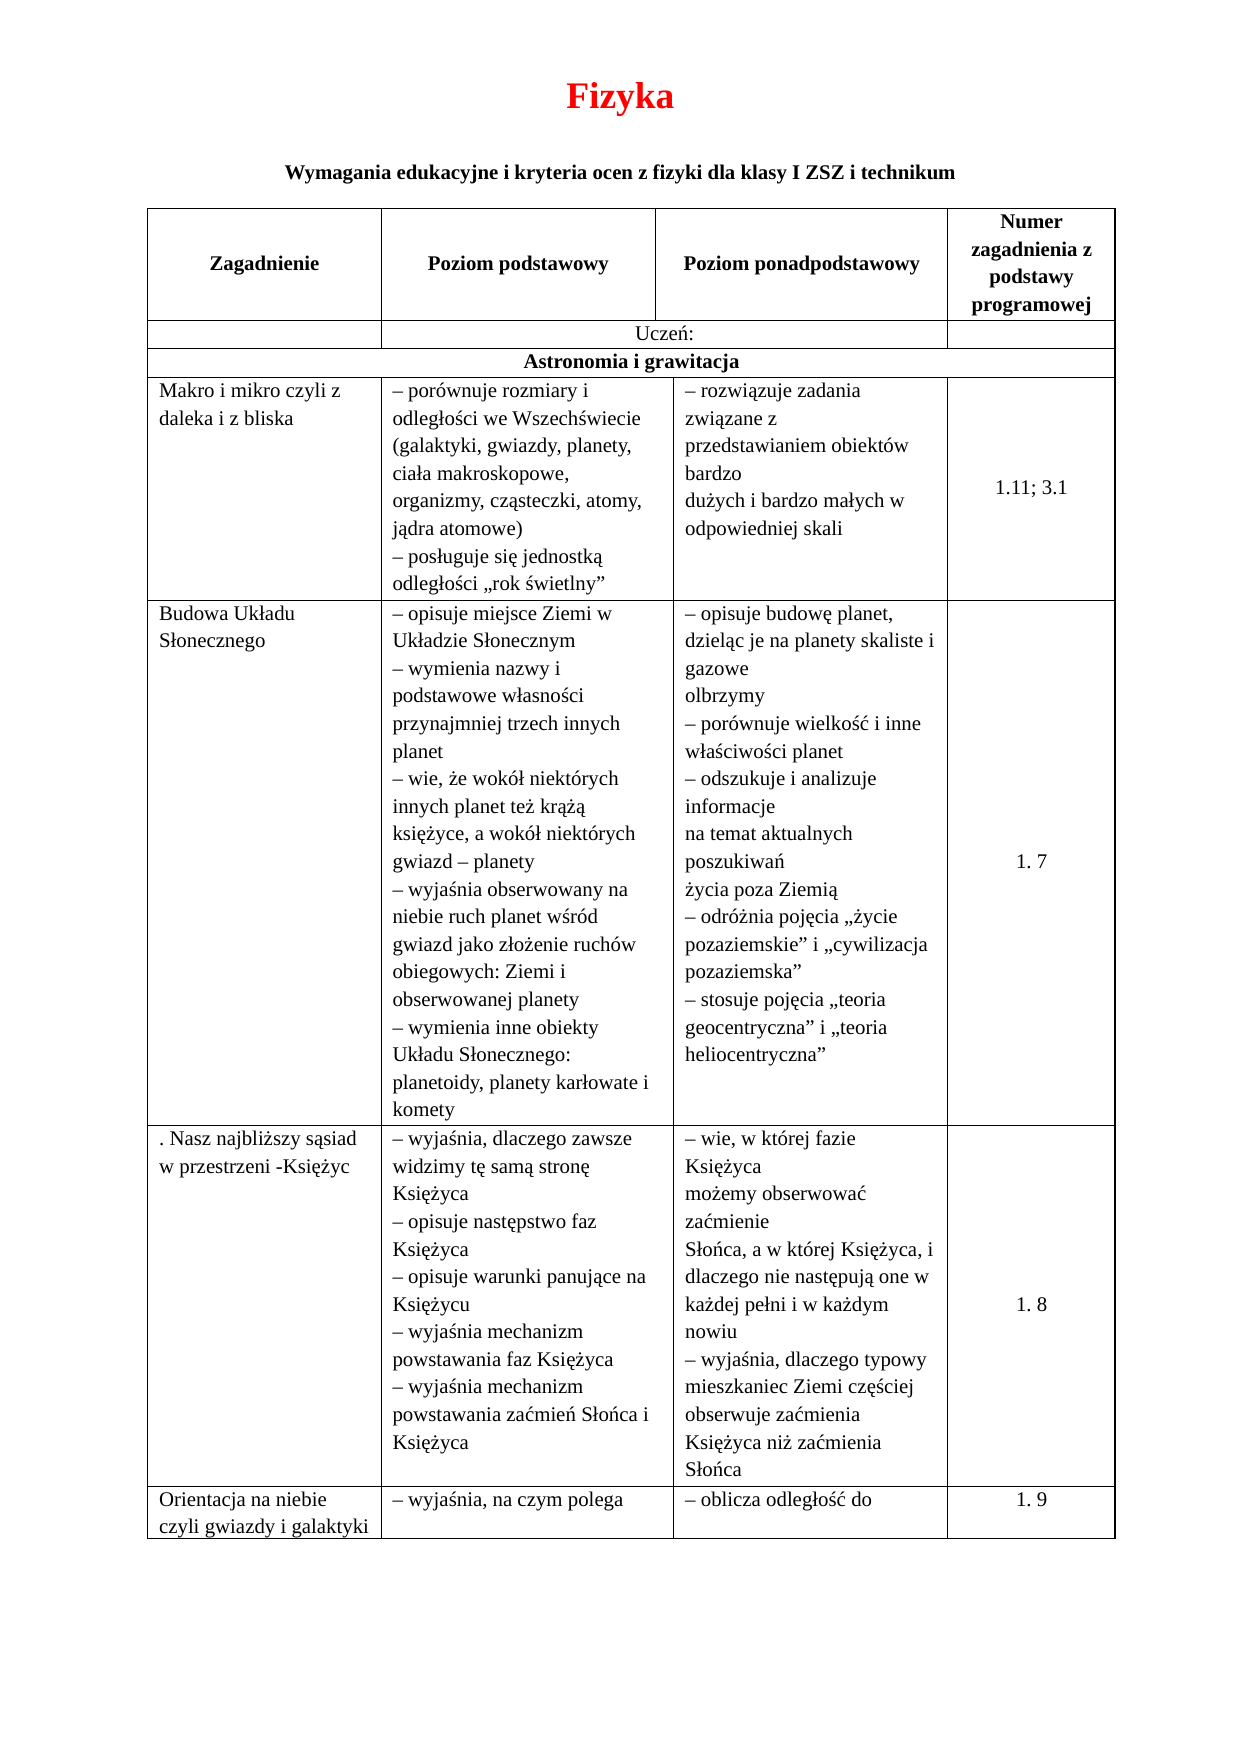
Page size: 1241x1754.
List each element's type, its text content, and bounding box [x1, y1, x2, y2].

table_cell Orientacja na niebie czyli gwiazdy i galaktyki [148, 1487, 381, 1538]
table_cell 1. 9 [948, 1487, 1114, 1538]
table_cell – opisuje budowę planet, dzieląc je na planety skaliste i gazowe olbrzymy – porównuje wielkość i inne właściwości planet – odszukuje i analizuje informacje na temat aktualnych poszukiwań życia poza Ziemią – odróżnia pojęcia „życie pozaziemskie” i „cywilizacja pozaziemska” – stosuje pojęcia „teoria geocentryczna” i „teoria heliocentryczna” [674, 601, 947, 1125]
table_cell Uczeń: [382, 321, 947, 348]
table_header Poziom podstawowy [382, 209, 655, 319]
table_cell 1. 8 [948, 1126, 1114, 1486]
table_cell . Nasz najbliższy sąsiad w przestrzeni -Księżyc [148, 1126, 381, 1486]
table_cell 1. 7 [948, 601, 1114, 1125]
table_cell Makro i mikro czyli z daleka i z bliska [148, 378, 381, 599]
table_header Zagadnienie [148, 209, 381, 319]
table_cell – oblicza odległość do [674, 1487, 947, 1538]
table_cell – opisuje miejsce Ziemi w Układzie Słonecznym – wymienia nazwy i podstawowe własności przynajmniej trzech innych planet – wie, że wokół niektórych innych planet też krążą księżyce, a wokół niektórych gwiazd – planety – wyjaśnia obserwowany na niebie ruch planet wśród gwiazd jako złożenie ruchów obiegowych: Ziemi i obserwowanej planety – wymienia inne obiekty Układu Słonecznego: planetoidy, planety karłowate i komety [382, 601, 673, 1125]
table_cell – porównuje rozmiary i odległości we Wszechświecie (galaktyki, gwiazdy, planety, ciała makroskopowe, organizmy, cząsteczki, atomy, jądra atomowe) – posługuje się jednostką odległości „rok świetlny” [382, 378, 673, 599]
table_cell [148, 321, 381, 348]
text Wymagania edukacyjne i kryteria ocen z fizyki dla klasy I ZSZ i technikum [148, 160, 1092, 184]
table_cell – wyjaśnia, na czym polega [382, 1487, 673, 1538]
table_cell Astronomia i grawitacja [148, 349, 1114, 377]
text Fizyka [148, 74, 1092, 117]
table_header Numer zagadnienia z podstawy programowej [948, 209, 1114, 319]
table_cell – rozwiązuje zadania związane z przedstawianiem obiektów bardzo dużych i bardzo małych w odpowiedniej skali [674, 378, 947, 599]
table_header Poziom ponadpodstawowy [656, 209, 947, 319]
table_cell [948, 321, 1114, 348]
table_cell Budowa Układu Słonecznego [148, 601, 381, 1125]
table_cell – wyjaśnia, dlaczego zawsze widzimy tę samą stronę Księżyca – opisuje następstwo faz Księżyca – opisuje warunki panujące na Księżycu – wyjaśnia mechanizm powstawania faz Księżyca – wyjaśnia mechanizm powstawania zaćmień Słońca i Księżyca [382, 1126, 673, 1486]
table_cell – wie, w której fazie Księżyca możemy obserwować zaćmienie Słońca, a w której Księżyca, i dlaczego nie następują one w każdej pełni i w każdym nowiu – wyjaśnia, dlaczego typowy mieszkaniec Ziemi częściej obserwuje zaćmienia Księżyca niż zaćmienia Słońca [674, 1126, 947, 1486]
table_cell 1.11; 3.1 [948, 378, 1114, 599]
